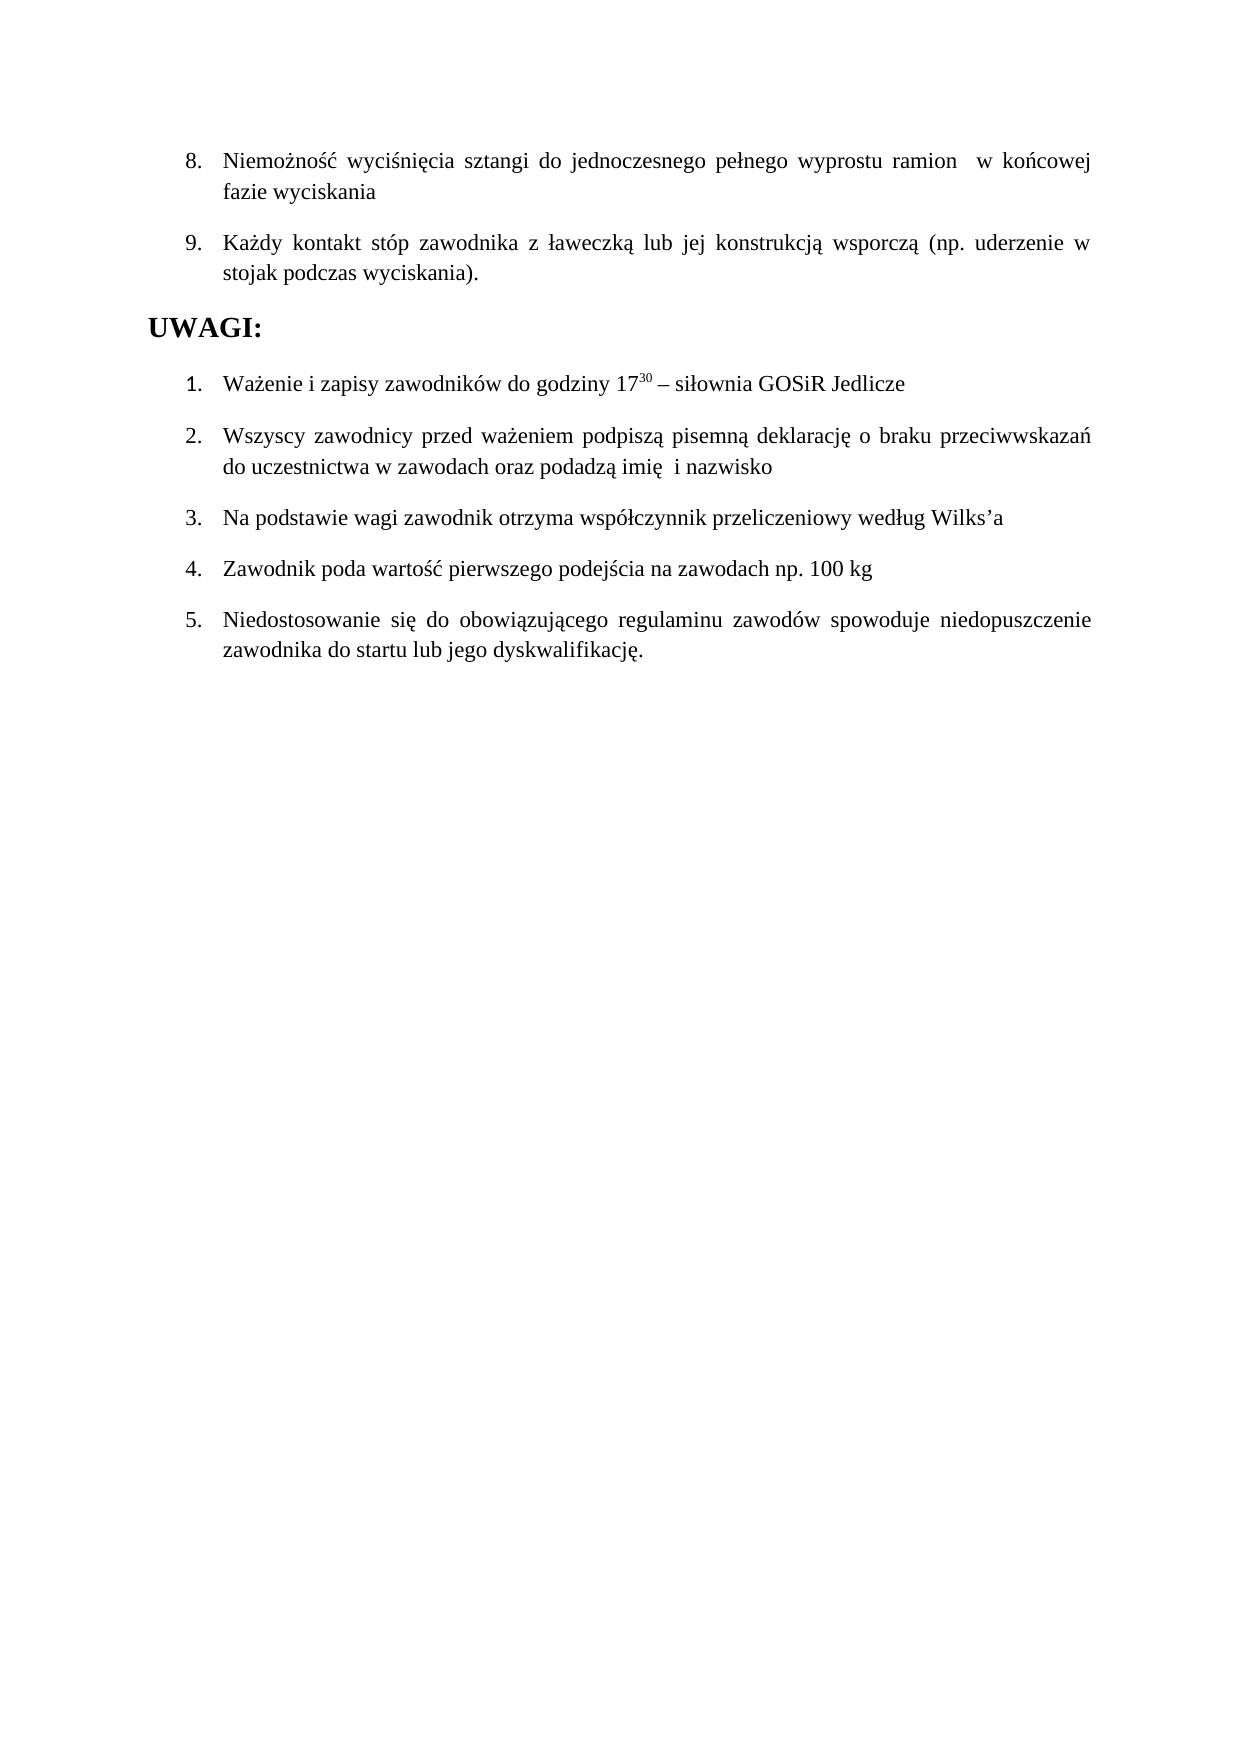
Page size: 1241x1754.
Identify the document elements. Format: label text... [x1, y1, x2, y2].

subtitle Niedostosowanie się do obowiązującego regulaminu zawodów spowoduje niedopuszczenie zawodnika do startu lub jego dyskwalifikację. [185, 606, 1093, 662]
subtitle Ważenie i zapisy zawodników do godziny 1730 – siłownia GOSiR Jedlicze [185, 369, 1093, 397]
subtitle Na podstawie wagi zawodnik otrzyma współczynnik przeliczeniowy według Wilks’a [185, 504, 1093, 530]
subtitle Niemożność wyciśnięcia sztangi do jednoczesnego pełnego wyprostu ramion w końcowej fazie wyciskania [185, 148, 1093, 204]
subtitle UWAGI: [148, 310, 1093, 344]
subtitle Każdy kontakt stóp zawodnika z ławeczką lub jej konstrukcją wsporczą (np. uderzenie w stojak podczas wyciskania). [185, 229, 1093, 285]
subtitle Zawodnik poda wartość pierwszego podejścia na zawodach np. 100 kg [185, 555, 1093, 581]
subtitle Wszyscy zawodnicy przed ważeniem podpiszą pisemną deklarację o braku przeciwwskazań do uczestnictwa w zawodach oraz podadzą imię i nazwisko [185, 422, 1093, 479]
